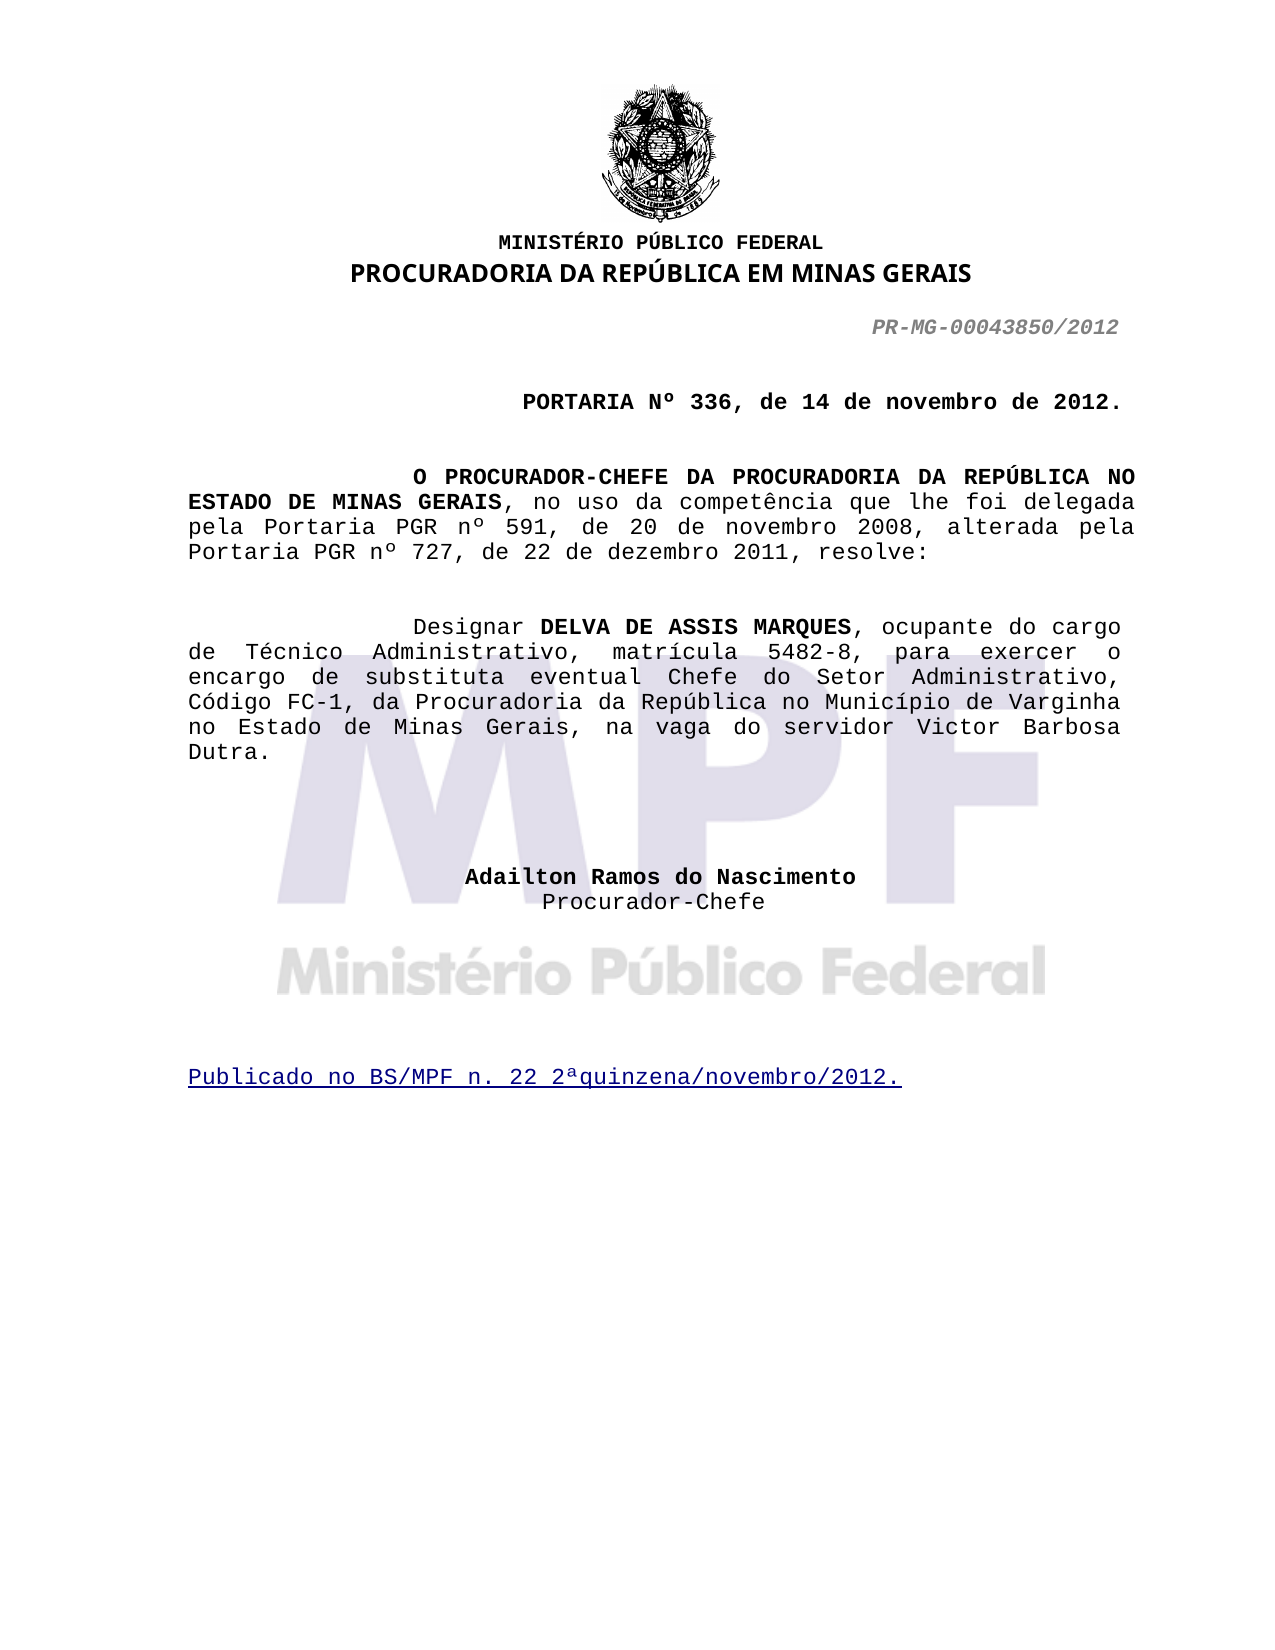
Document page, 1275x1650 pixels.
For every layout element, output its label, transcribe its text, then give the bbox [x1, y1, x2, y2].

text O PROCURADOR-CHEFE DA PROCURADORIA DA REPÚBLICA NO ESTADO DE MINAS GERAIS, no uso da competência que lhe foi delegada pela Portaria PGR nº 591, de 20 de novembro 2008, alterada pela Portaria PGR nº 727, de 22 de dezembro 2011, resolve: [188, 464, 1137, 564]
picture [277, 914, 1045, 995]
picture [277, 764, 1045, 864]
text Adailton Ramos do Nascimento [188, 864, 1134, 889]
text PORTARIA Nº 336, de 14 de novembro de 2012. [522, 389, 1136, 414]
text Designar DELVA DE ASSIS MARQUES, ocupante do cargo de Técnico Administrativo, matrícula 5482-8, para exercer o encargo de substituta eventual Chefe do Setor Administrativo, Código FC-1, da Procuradoria da República no Município de Varginha no Estado de Minas Gerais, na vaga do servidor Victor Barbosa Dutra. [188, 614, 1122, 764]
text PR-MG-00043850/2012 [563, 314, 1134, 339]
text Publicado no BS/MPF n. 22 2ªquinzena/novembro/2012. [188, 1064, 1134, 1089]
picture [601, 84, 720, 223]
text Procurador-Chefe [188, 889, 1134, 914]
